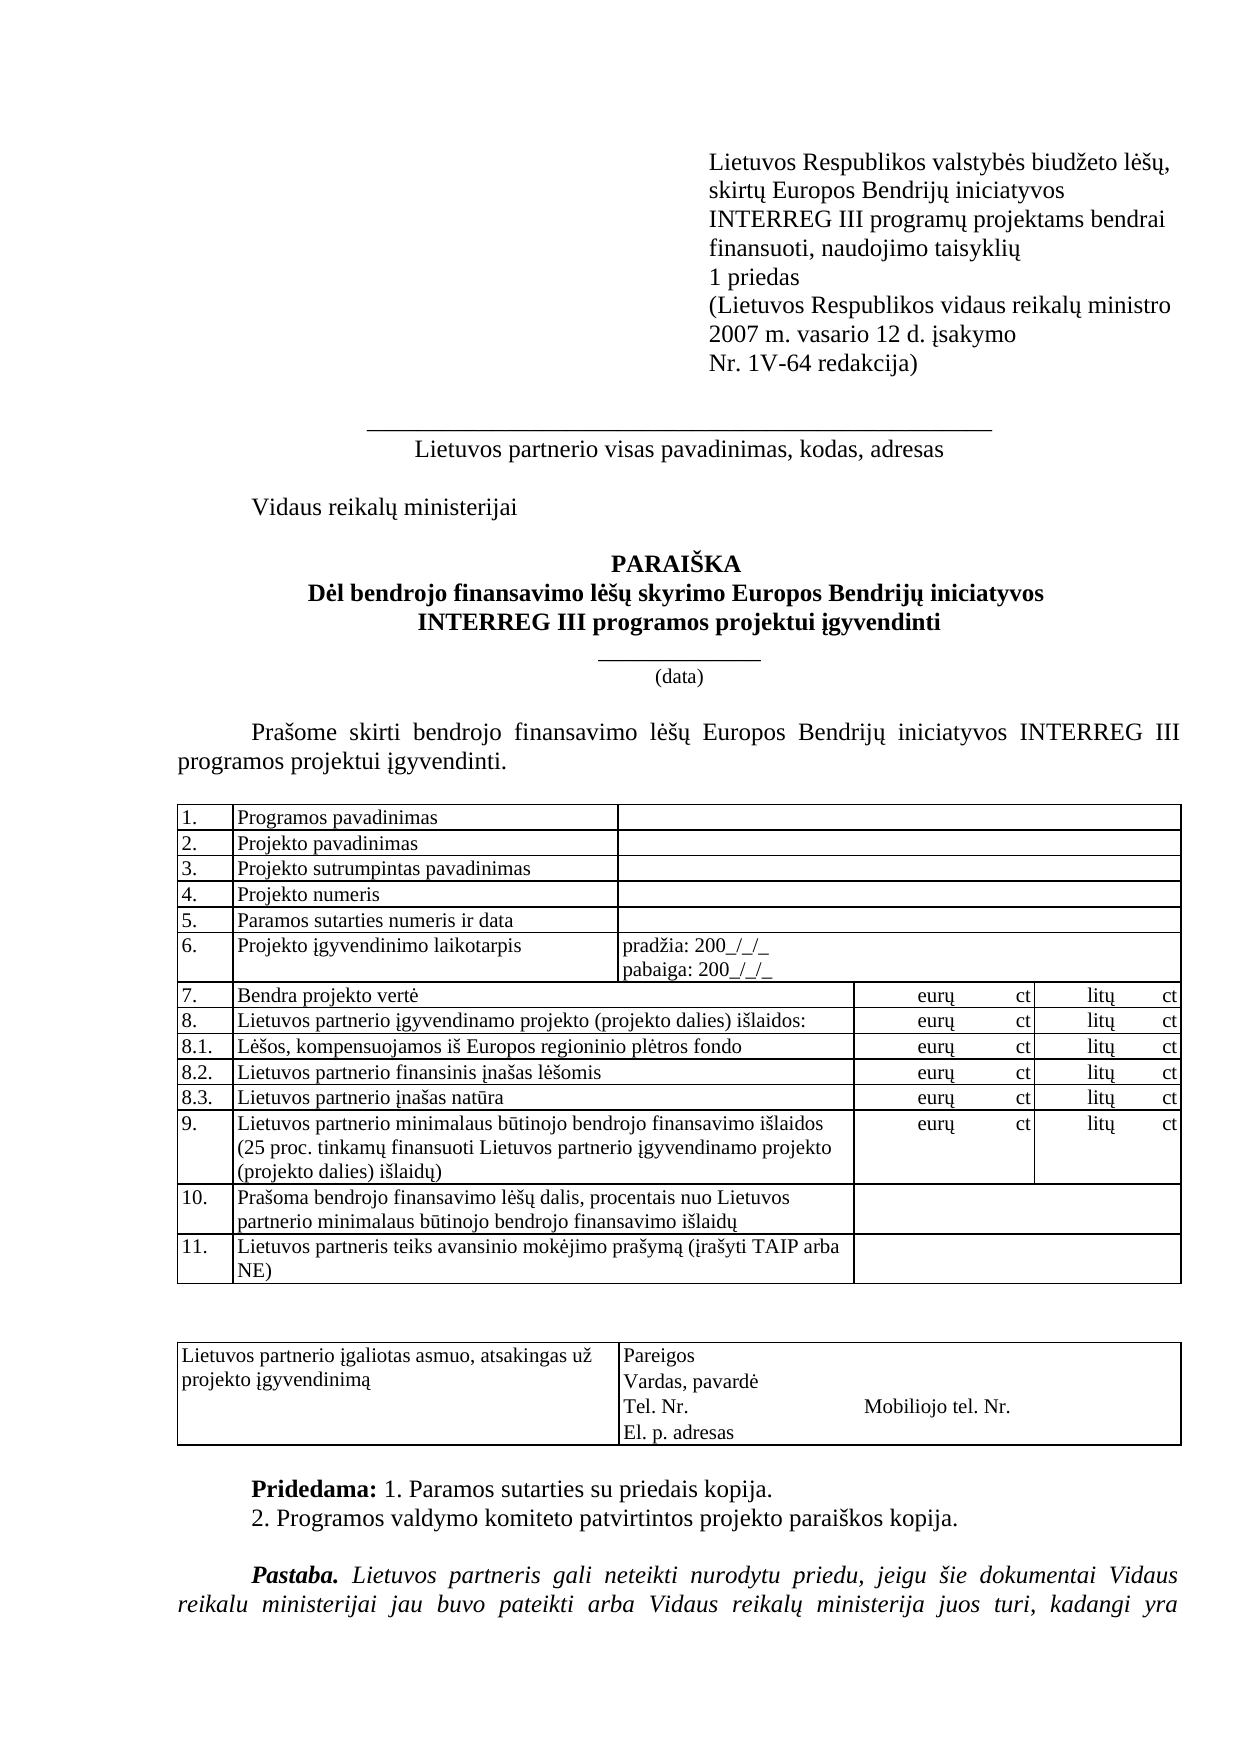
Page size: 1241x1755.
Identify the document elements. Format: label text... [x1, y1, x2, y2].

text 2. Programos valdymo komiteto patvirtintos projekto paraiškos kopija. [177, 1503, 1181, 1532]
table_cell ct [959, 983, 1034, 1007]
table_cell ct [1119, 1111, 1180, 1183]
text _____________ [177, 636, 1181, 664]
table_cell eurų [855, 1060, 958, 1084]
table_cell Mobiliojo tel. Nr. [860, 1393, 1180, 1418]
table_cell litų [1035, 1034, 1119, 1058]
text INTERREG III programos projektui įgyvendinti [177, 607, 1181, 636]
table_cell 6. [178, 933, 232, 981]
text finansuoti, naudojimo taisyklių [177, 233, 1181, 262]
table_cell ct [1119, 983, 1180, 1007]
table_header Pareigos [620, 1343, 1180, 1367]
table_cell eurų [855, 1008, 958, 1032]
table_cell Lietuvos partnerio minimalaus būtinojo bendrojo finansavimo išlaidos (25 proc. tinkamų finansuoti Lietuvos partnerio įgyvendinamo projekto (projekto dalies) išlaidų) [234, 1111, 853, 1183]
table_cell ct [959, 1060, 1034, 1084]
text PARAIŠKA [177, 549, 1181, 578]
table_header Programos pavadinimas [234, 805, 617, 829]
table_cell 2. [178, 831, 232, 855]
table_cell 5. [178, 908, 232, 932]
table_cell 9. [178, 1111, 232, 1183]
table_cell Projekto sutrumpintas pavadinimas [234, 856, 617, 880]
table_header 1. [178, 805, 232, 829]
table_cell eurų [855, 1111, 958, 1183]
text Lietuvos partnerio visas pavadinimas, kodas, adresas [177, 434, 1181, 463]
table_cell ct [1119, 1008, 1180, 1032]
text (Lietuvos Respublikos vidaus reikalų ministro [177, 291, 1181, 319]
table_cell 4. [178, 882, 232, 906]
table_cell litų [1035, 1111, 1119, 1183]
table_cell 11. [178, 1235, 232, 1282]
table_cell litų [1035, 1060, 1119, 1084]
table_cell eurų [855, 1034, 958, 1058]
table_cell litų [1035, 1008, 1119, 1032]
table_cell 3. [178, 856, 232, 880]
table_cell [855, 1235, 1180, 1282]
text 2007 m. vasario 12 d. įsakymo [177, 319, 1181, 348]
table_header [619, 805, 1180, 829]
table_cell Projekto numeris [234, 882, 617, 906]
table_cell ct [1119, 1060, 1180, 1084]
table_cell ct [1119, 1034, 1180, 1058]
text Nr. 1V-64 redakcija) [177, 348, 1181, 377]
table_cell eurų [855, 983, 958, 1007]
text 1 priedas [177, 262, 1181, 291]
table_cell [860, 1419, 1180, 1444]
table_cell litų [1035, 1085, 1119, 1109]
text Prašome skirti bendrojo finansavimo lėšų Europos Bendrijų iniciatyvos INTERREG III programos projektui įgyvendinti. [177, 717, 1181, 775]
table_cell Prašoma bendrojo finansavimo lėšų dalis, procentais nuo Lietuvos partnerio minimalaus būtinojo bendrojo finansavimo išlaidų [234, 1185, 853, 1233]
table_cell Tel. Nr. [620, 1393, 860, 1418]
table_cell 10. [178, 1185, 232, 1233]
table_cell ct [1119, 1085, 1180, 1109]
table_cell litų [1035, 983, 1119, 1007]
table_cell pradžia: 200_/_/_ pabaiga: 200_/_/_ [619, 933, 1180, 981]
text __________________________________________________ [177, 406, 1181, 434]
table_cell Lietuvos partnerio įnašas natūra [234, 1085, 853, 1109]
table_cell Lietuvos partnerio finansinis įnašas lėšomis [234, 1060, 853, 1084]
table_cell [619, 908, 1180, 932]
table_cell Vardas, pavardė [620, 1367, 1180, 1393]
table_cell 8.2. [178, 1060, 232, 1084]
table_cell Bendra projekto vertė [234, 983, 853, 1007]
text INTERREG III programų projektams bendrai [177, 204, 1181, 233]
table_cell El. p. adresas [620, 1419, 860, 1444]
table_cell [619, 831, 1180, 855]
table_header Lietuvos partnerio įgaliotas asmuo, atsakingas už projekto įgyvendinimą [178, 1343, 618, 1444]
table_cell ct [959, 1085, 1034, 1109]
text Dėl bendrojo finansavimo lėšų skyrimo Europos Bendrijų iniciatyvos [177, 578, 1181, 607]
table_cell Lietuvos partnerio įgyvendinamo projekto (projekto dalies) išlaidos: [234, 1008, 853, 1032]
table_cell 8. [178, 1008, 232, 1032]
text (data) [177, 664, 1181, 688]
table_cell Lėšos, kompensuojamos iš Europos regioninio plėtros fondo [234, 1034, 853, 1058]
table_cell Paramos sutarties numeris ir data [234, 908, 617, 932]
table_cell 8.1. [178, 1034, 232, 1058]
table_cell 8.3. [178, 1085, 232, 1109]
text Pridedama: 1. Paramos sutarties su priedais kopija. [177, 1474, 1181, 1503]
text Vidaus reikalų ministerijai [177, 492, 1181, 521]
table_cell Projekto pavadinimas [234, 831, 617, 855]
text skirtų Europos Bendrijų iniciatyvos [177, 176, 1181, 204]
table_cell eurų [855, 1085, 958, 1109]
table_cell [619, 856, 1180, 880]
table_cell Projekto įgyvendinimo laikotarpis [234, 933, 617, 981]
table_cell 7. [178, 983, 232, 1007]
table_cell ct [959, 1034, 1034, 1058]
text Pastaba. Lietuvos partneris gali neteikti nurodytu priedu, jeigu šie dokumentai Vidaus reikalu ministerijai jau buvo pateikti arba Vidaus reikalų ministerija juos turi, kadangi yra [177, 1561, 1181, 1618]
table_cell ct [959, 1008, 1034, 1032]
table_cell [855, 1185, 1180, 1233]
table_cell Lietuvos partneris teiks avansinio mokėjimo prašymą (įrašyti TAIP arba NE) [234, 1235, 853, 1282]
text Lietuvos Respublikos valstybės biudžeto lėšų, [177, 147, 1181, 176]
table_cell ct [959, 1111, 1034, 1183]
table_cell [619, 882, 1180, 906]
